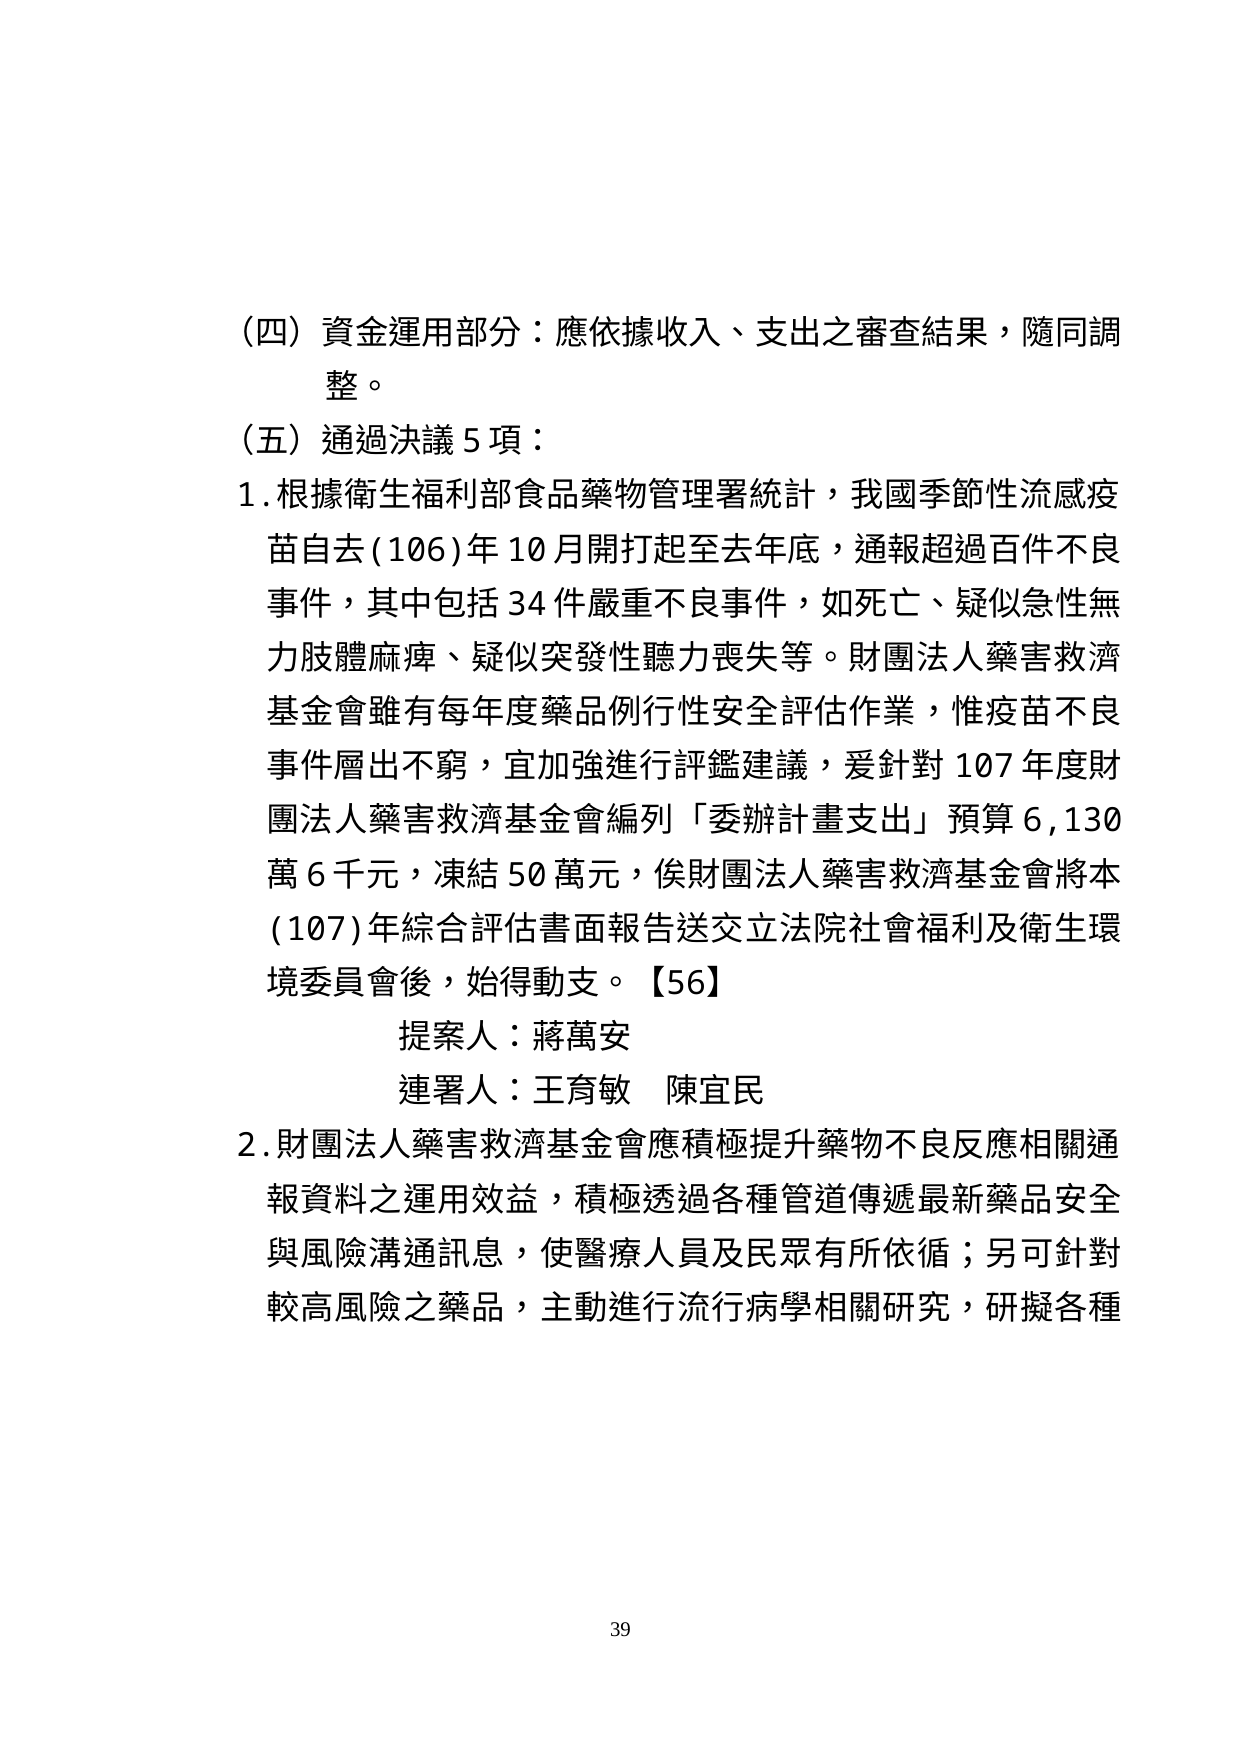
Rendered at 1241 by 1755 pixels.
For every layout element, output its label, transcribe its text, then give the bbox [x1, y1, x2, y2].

text 連署人：王育敏 陳宜民 [325, 1059, 1122, 1113]
text 提案人：蔣萬安 [325, 1005, 1122, 1059]
text 2.財團法人藥害救濟基金會應積極提升藥物不良反應相關通報資料之運用效益，積極透過各種管道傳遞最新藥品安全與風險溝通訊息，使醫療人員及民眾有所依循；另可針對較高風險之藥品，主動進行流行病學相關研究，研擬各種 [236, 1113, 1122, 1330]
text （四）資金運用部分：應依據收入、支出之審查結果，隨同調整。 [222, 301, 1122, 409]
text （五）通過決議5項： [222, 409, 1122, 463]
text 1.根據衛生福利部食品藥物管理署統計，我國季節性流感疫苗自去(106)年10月開打起至去年底，通報超過百件不良事件，其中包括34件嚴重不良事件，如死亡、疑似急性無力肢體麻痺、疑似突發性聽力喪失等。財團法人藥害救濟基金會雖有每年度藥品例行性安全評估作業，惟疫苗不良事件層出不窮，宜加強進行評鑑建議，爰針對107年度財團法人藥害救濟基金會編列「委辦計畫支出」預算6,130萬6千元，凍結50萬元，俟財團法人藥害救濟基金會將本(107)年綜合評估書面報告送交立法院社會福利及衛生環境委員會後，始得動支。【56】 [236, 463, 1122, 1005]
